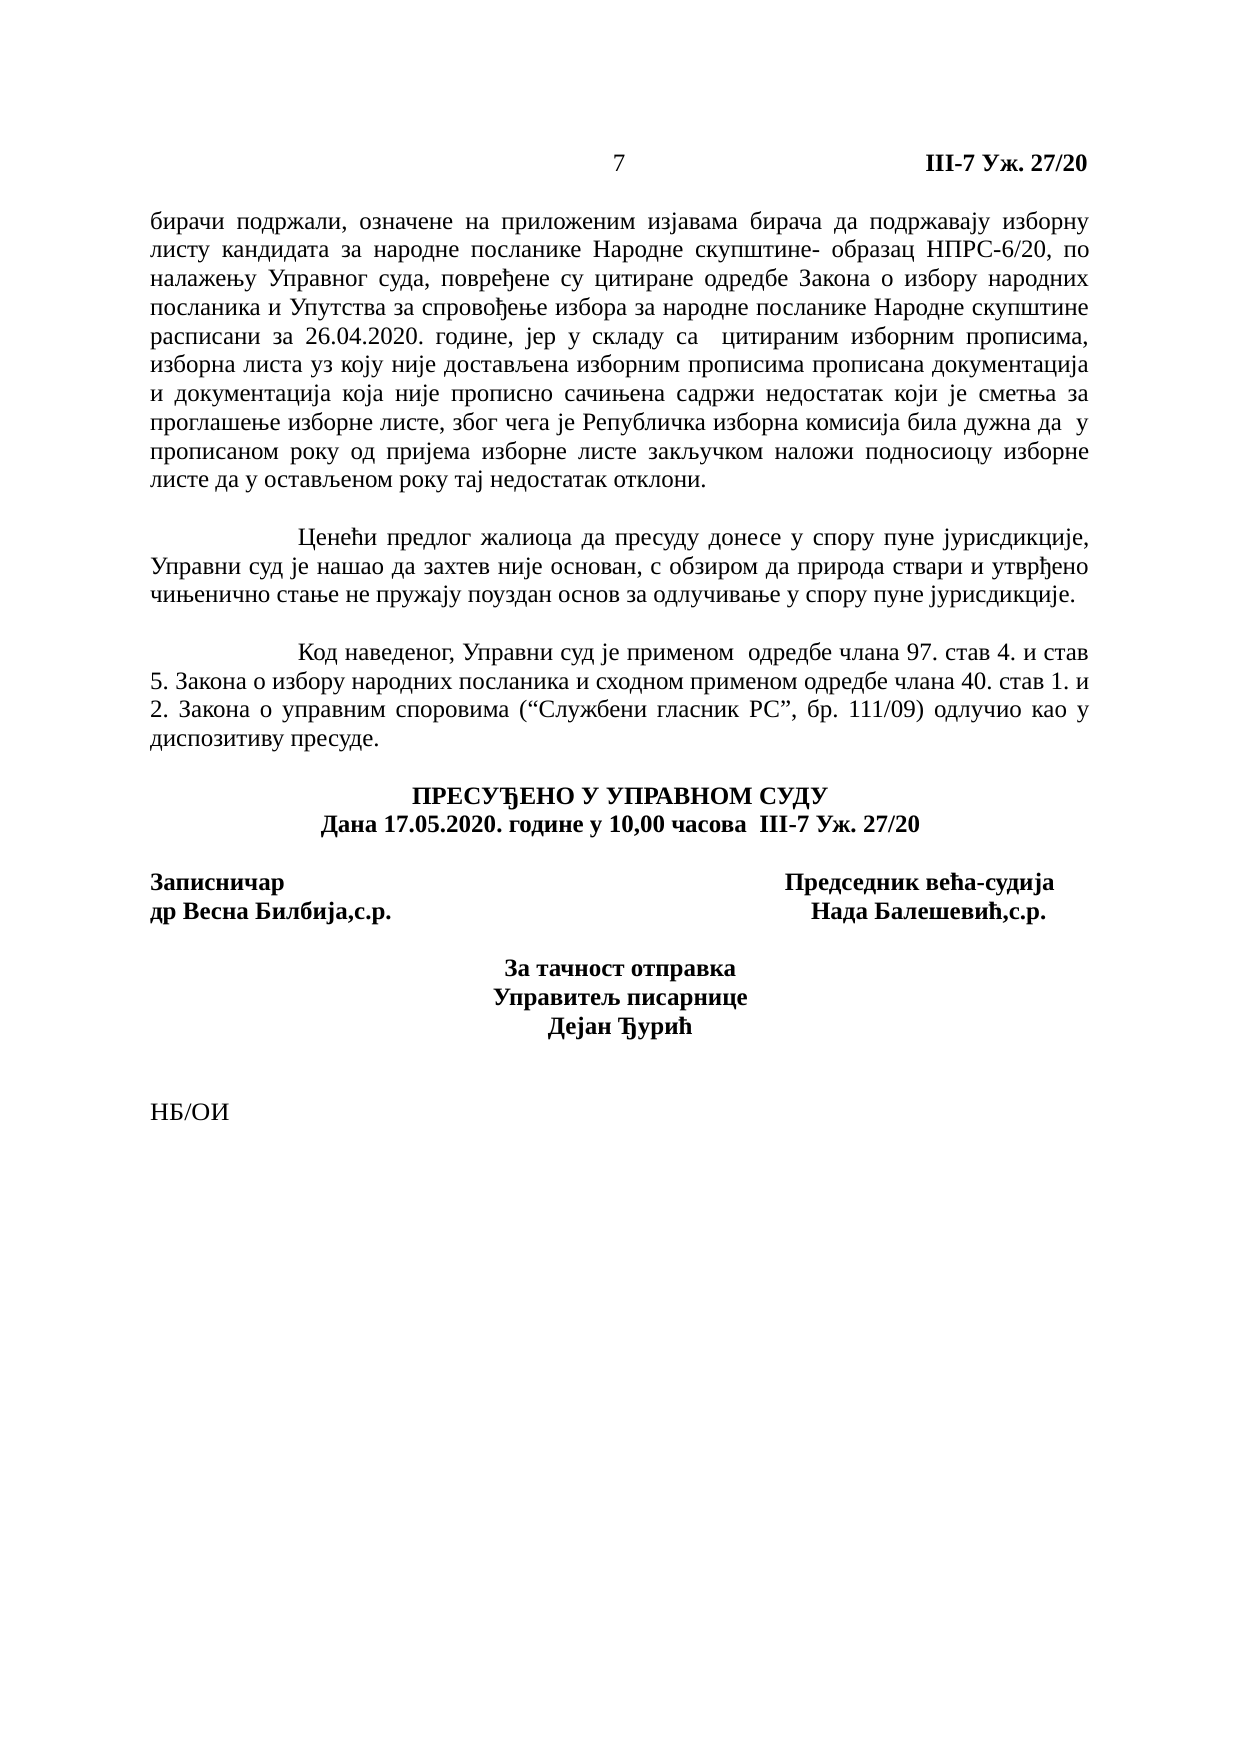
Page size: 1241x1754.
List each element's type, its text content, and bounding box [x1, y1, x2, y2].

text Дејан Ђурић [150, 1011, 1090, 1039]
text Ценећи предлог жалиоца да пресуду донесе у спору пуне јурисдикције, Управни суд је нашао да захтев није основан, с обзиром да природа ствари и утврђено чињенично стање не пружају поуздан основ за одлучивање у спору пуне јурисдикције. [150, 522, 1090, 608]
text Код наведеног, Управни суд је применом одредбе члана 97. став 4. и став 5. Закона о избору народних посланика и сходном применом одредбе члана 40. став 1. и 2. Закона о управним споровима (“Службени гласник РС”, бр. 111/09) одлучио као у диспозитиву пресуде. [150, 637, 1090, 752]
text Записничар Председник већа-судија [150, 867, 1090, 896]
text За тачност отправка [150, 953, 1090, 982]
text бирачи подржали, означене на приложеним изјавама бирача да подржавају изборну листу кандидата за народне посланике Народне скупштине- образац НПРС-6/20, по налажењу Управног суда, повређене су цитиране одредбе Закона о избору народних посланика и Упутства за спровођење избора за народне посланике Народне скупштине расписани за 26.04.2020. године, јер у складу са цитираним изборним прописима, изборна листа уз коју није достављена изборним прописима прописана документација и документација која није прописно сачињена садржи недостатак који је сметња за проглашење изборне листе, због чега је Републичка изборна комисија била дужна да у прописаном року од пријема изборне листе закључком наложи подносиоцу изборне листе да у остављеном року тај недостатак отклони. [150, 206, 1090, 493]
text НБ/ОИ [150, 1097, 1090, 1126]
text др Весна Билбија,с.р. Нада Балешевић,с.р. [150, 896, 1090, 924]
text Дана 17.05.2020. године у 10,00 часова III-7 Уж. 27/20 [150, 809, 1090, 838]
text Управитељ писарнице [150, 982, 1090, 1011]
text ПРЕСУЂЕНО У УПРАВНОМ СУДУ [150, 781, 1090, 809]
